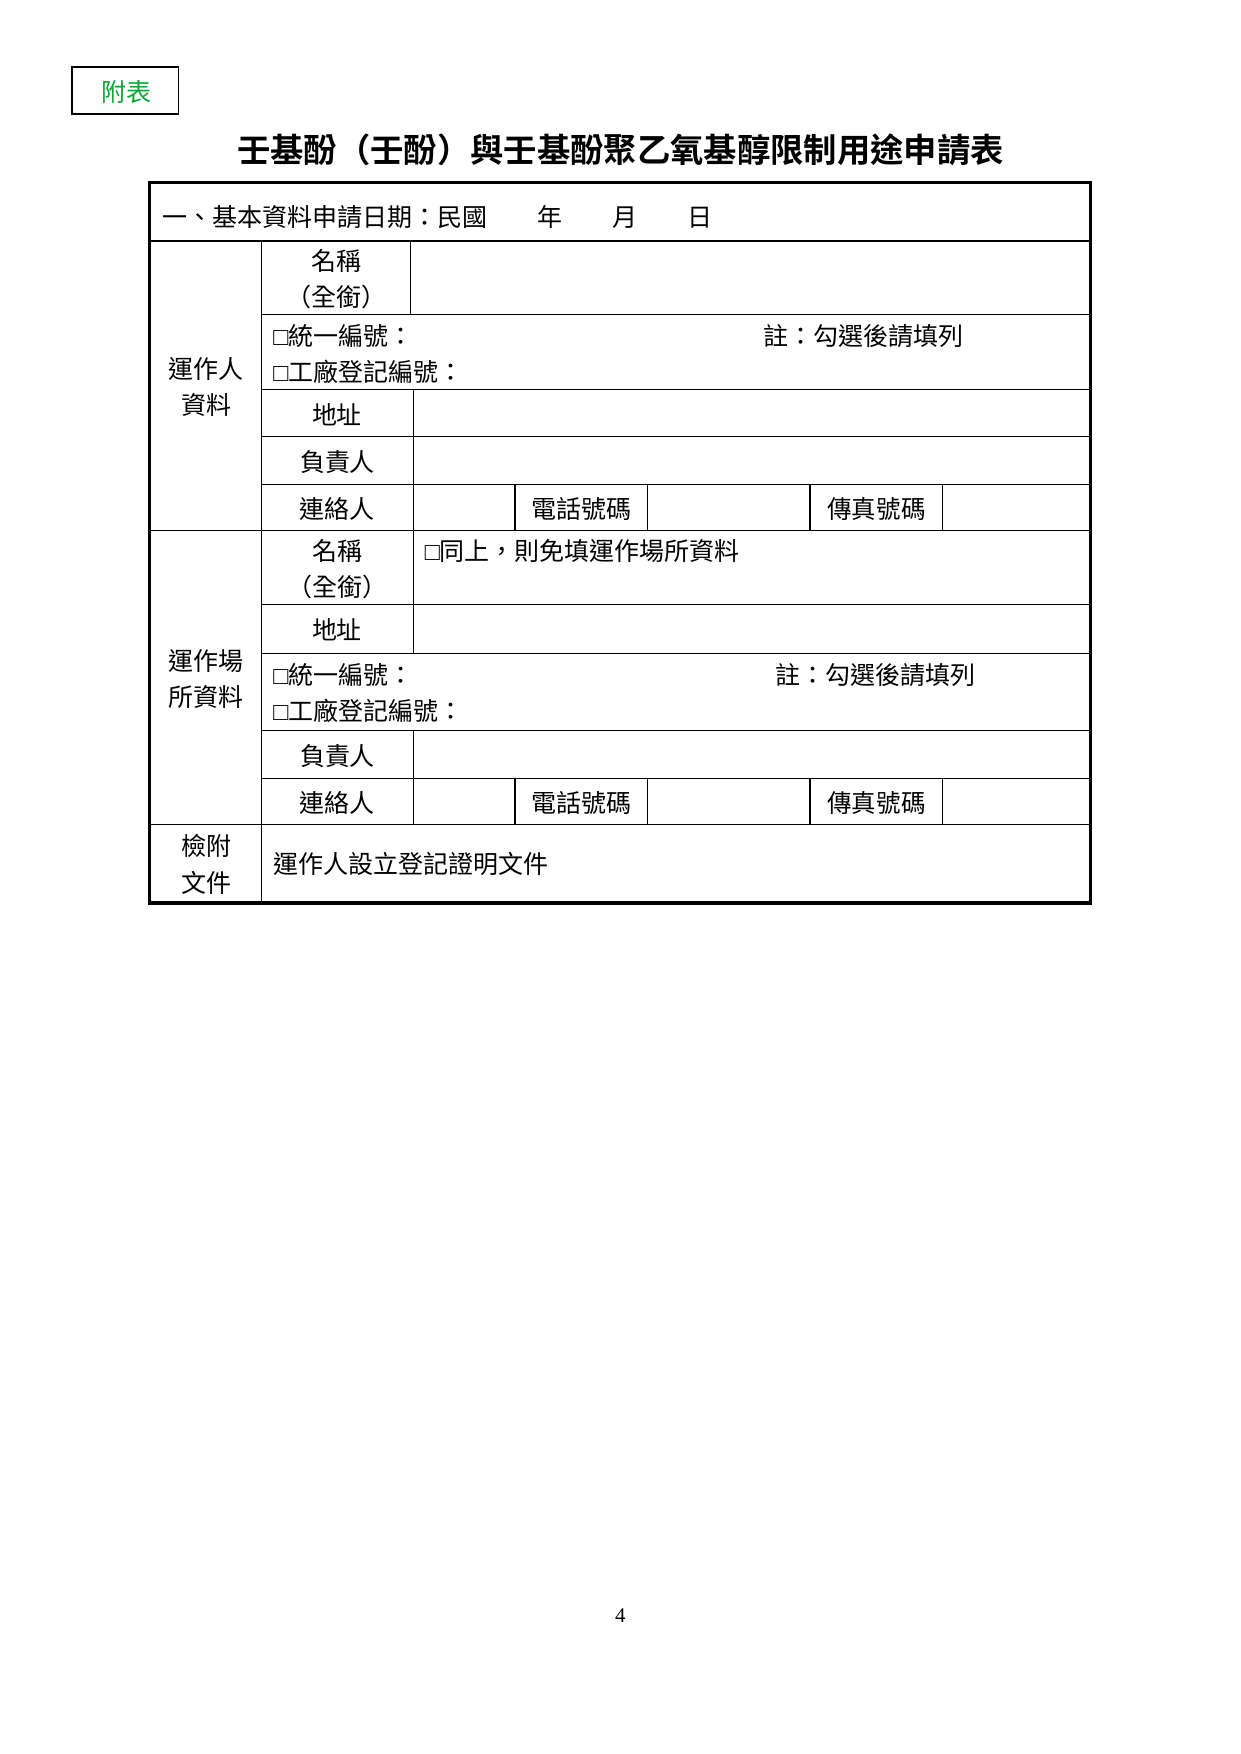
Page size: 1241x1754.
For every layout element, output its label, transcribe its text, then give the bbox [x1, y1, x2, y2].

table_cell 地址 [262, 390, 413, 436]
table_cell [414, 605, 1089, 653]
table_cell 名稱 （全銜） [262, 531, 413, 603]
table_cell 電話號碼 [516, 485, 647, 530]
table_cell 電話號碼 [516, 779, 647, 824]
table_cell [414, 390, 1089, 436]
table_cell 檢附 文件 [151, 825, 261, 901]
table_cell [414, 437, 1089, 484]
table_cell 一、基本資料申請日期：民國 年 月 日 [151, 184, 1089, 240]
table_cell 傳真號碼 [811, 779, 942, 824]
table_cell 運作人 資料 [151, 242, 261, 530]
table_cell 傳真號碼 [811, 485, 942, 530]
table_header 壬基酚（壬酚）與壬基酚聚乙氧基醇限制用途申請表 [150, 116, 1091, 181]
table_cell 負責人 [262, 731, 413, 778]
table_cell [414, 779, 514, 824]
table_cell 負責人 [262, 437, 413, 484]
table_cell [648, 779, 809, 824]
table_cell □統一編號： 註：勾選後請填列 □工廠登記編號： [262, 654, 1089, 730]
table_cell 名稱 （全銜） [262, 242, 410, 314]
table_cell [648, 485, 809, 530]
table_cell □同上，則免填運作場所資料 [414, 531, 1089, 603]
table_cell [943, 485, 1089, 530]
table_cell [411, 242, 1089, 314]
table_cell □統一編號： 註：勾選後請填列 □工廠登記編號： [262, 315, 1089, 389]
table_cell 運作人設立登記證明文件 [262, 825, 1089, 901]
table_cell 運作場所資料 [151, 531, 261, 824]
table_cell [943, 779, 1089, 824]
table_cell [414, 731, 1089, 778]
table_cell 連絡人 [262, 779, 413, 824]
table_cell [414, 485, 514, 530]
table_cell 地址 [262, 605, 413, 653]
table_cell 連絡人 [262, 485, 413, 530]
